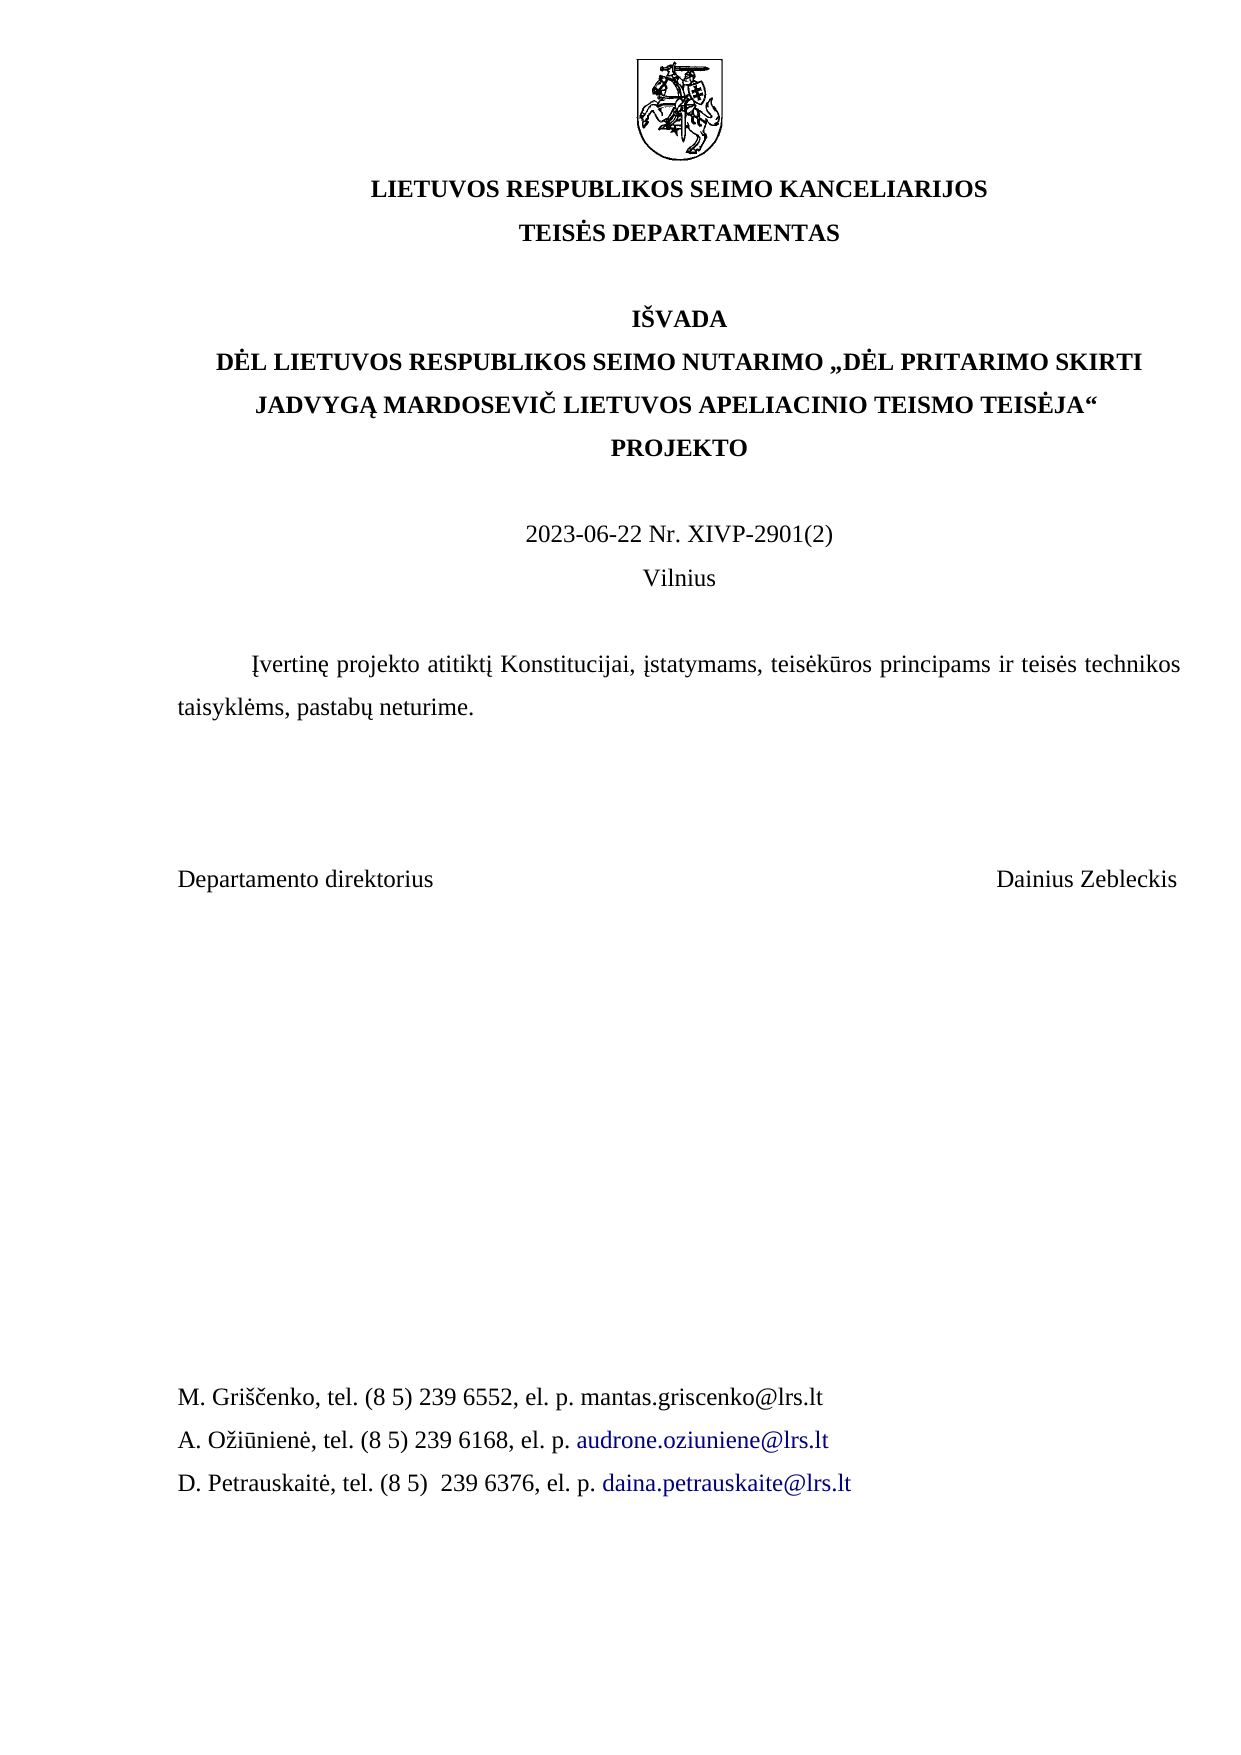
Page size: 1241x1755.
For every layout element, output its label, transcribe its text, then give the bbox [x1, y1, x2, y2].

text PROJEKTO [177, 433, 1181, 462]
text Vilnius [177, 563, 1181, 591]
text LIETUVOS RESPUBLIKOS SEIMO KANCELIARIJOS [177, 174, 1181, 203]
text IŠVADA [177, 304, 1181, 333]
subtitle TEISĖS DEPARTAMENTAS [177, 218, 1181, 246]
text Departamento direktorius Dainius Zebleckis [177, 864, 1181, 893]
text DĖL LIETUVOS RESPUBLIKOS SEIMO NUTARIMO „DĖL PRITARIMO SKIRTI JADVYGĄ MARDOSEVIČ LIETUVOS APELIACINIO TEISMO TEISĖJA“ [177, 347, 1181, 419]
text M. Griščenko, tel. (8 5) 239 6552, el. p. mantas.griscenko@lrs.lt [177, 1382, 1181, 1411]
text A. Ožiūnienė, tel. (8 5) 239 6168, el. p. audrone.oziuniene@lrs.lt [177, 1425, 1181, 1454]
text Įvertinę projekto atitiktį Konstitucijai, įstatymams, teisėkūros principams ir teisės technikos taisyklėms, pastabų neturime. [177, 649, 1181, 721]
text D. Petrauskaitė, tel. (8 5) 239 6376, el. p. daina.petrauskaite@lrs.lt [177, 1468, 1181, 1497]
text 2023-06-22 Nr. XIVP-2901(2) [177, 519, 1181, 548]
